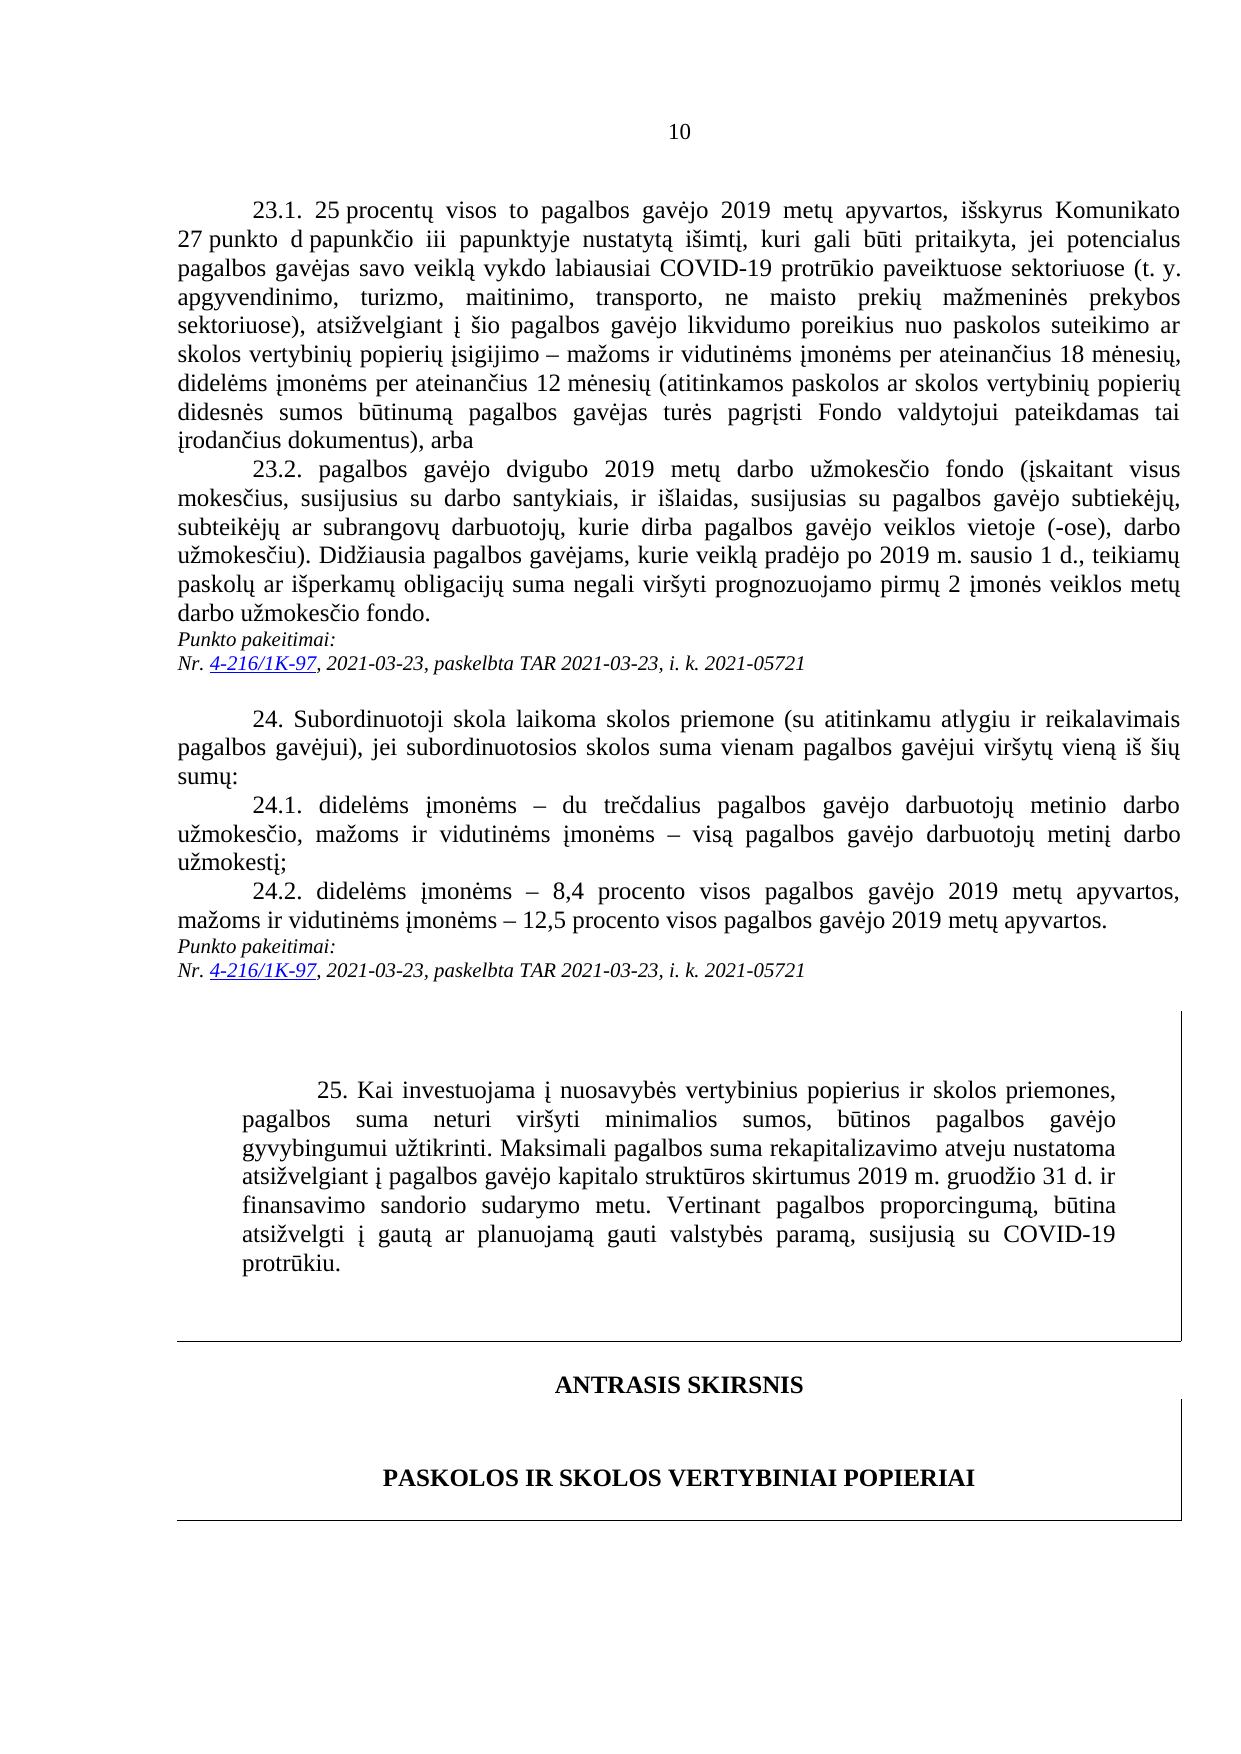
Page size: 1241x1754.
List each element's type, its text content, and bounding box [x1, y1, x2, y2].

text 24. Subordinuotoji skola laikoma skolos priemone (su atitinkamu atlygiu ir reikalavimais pagalbos gavėjui), jei subordinuotosios skolos suma vienam pagalbos gavėjui viršytų vieną iš šių sumų: [177, 704, 1181, 790]
text 24.2. didelėms įmonėms – 8,4 procento visos pagalbos gavėjo 2019 metų apyvartos, mažoms ir vidutinėms įmonėms – 12,5 procento visos pagalbos gavėjo 2019 metų apyvartos. [177, 876, 1181, 934]
text 23.1. 25 procentų visos to pagalbos gavėjo 2019 metų apyvartos, išskyrus Komunikato 27 punkto d papunkčio iii papunktyje nustatytą išimtį, kuri gali būti pritaikyta, jei potencialus pagalbos gavėjas savo veiklą vykdo labiausiai COVID-19 protrūkio paveiktuose sektoriuose (t. y. apgyvendinimo, turizmo, maitinimo, transporto, ne maisto prekių mažmeninės prekybos sektoriuose), atsižvelgiant į šio pagalbos gavėjo likvidumo poreikius nuo paskolos suteikimo ar skolos vertybinių popierių įsigijimo – mažoms ir vidutinėms įmonėms per ateinančius 18 mėnesių, didelėms įmonėms per ateinančius 12 mėnesių (atitinkamos paskolos ar skolos vertybinių popierių didesnės sumos būtinumą pagalbos gavėjas turės pagrįsti Fondo valdytojui pateikdamas tai įrodančius dokumentus), arba [177, 196, 1181, 454]
text ANTRASIS skirsnis [177, 1370, 1181, 1398]
text 23.2. pagalbos gavėjo dvigubo 2019 metų darbo užmokesčio fondo (įskaitant visus mokesčius, susijusius su darbo santykiais, ir išlaidas, susijusias su pagalbos gavėjo subtiekėjų, subteikėjų ar subrangovų darbuotojų, kurie dirba pagalbos gavėjo veiklos vietoje (-ose), darbo užmokesčiu). Didžiausia pagalbos gavėjams, kurie veiklą pradėjo po 2019 m. sausio 1 d., teikiamų paskolų ar išperkamų obligacijų suma negali viršyti prognozuojamo pirmų 2 įmonės veiklos metų darbo užmokesčio fondo. [177, 454, 1181, 627]
text 24.1. didelėms įmonėms – du trečdalius pagalbos gavėjo darbuotojų metinio darbo užmokesčio, mažoms ir vidutinėms įmonėms – visą pagalbos gavėjo darbuotojų metinį darbo užmokestį; [177, 790, 1181, 876]
text Punkto pakeitimai: [177, 934, 1181, 958]
text 25. Kai investuojama į nuosavybės vertybinius popierius ir skolos priemones, pagalbos suma neturi viršyti minimalios sumos, būtinos pagalbos gavėjo gyvybingumui užtikrinti. Maksimali pagalbos suma rekapitalizavimo atveju nustatoma atsižvelgiant į pagalbos gavėjo kapitalo struktūros skirtumus 2019 m. gruodžio 31 d. ir finansavimo sandorio sudarymo metu. Vertinant pagalbos proporcingumą, būtina atsižvelgti į gautą ar planuojamą gauti valstybės paramą, susijusią su COVID-19 protrūkiu. [177, 1011, 1181, 1341]
text Nr. 4-216/1K-97, 2021-03-23, paskelbta TAR 2021-03-23, i. k. 2021-05721 [177, 958, 1181, 982]
text Punkto pakeitimai: [177, 627, 1181, 651]
text Paskolos ir skolos vertybiniai popieriai [177, 1398, 1181, 1492]
text Nr. 4-216/1K-97, 2021-03-23, paskelbta TAR 2021-03-23, i. k. 2021-05721 [177, 651, 1181, 675]
